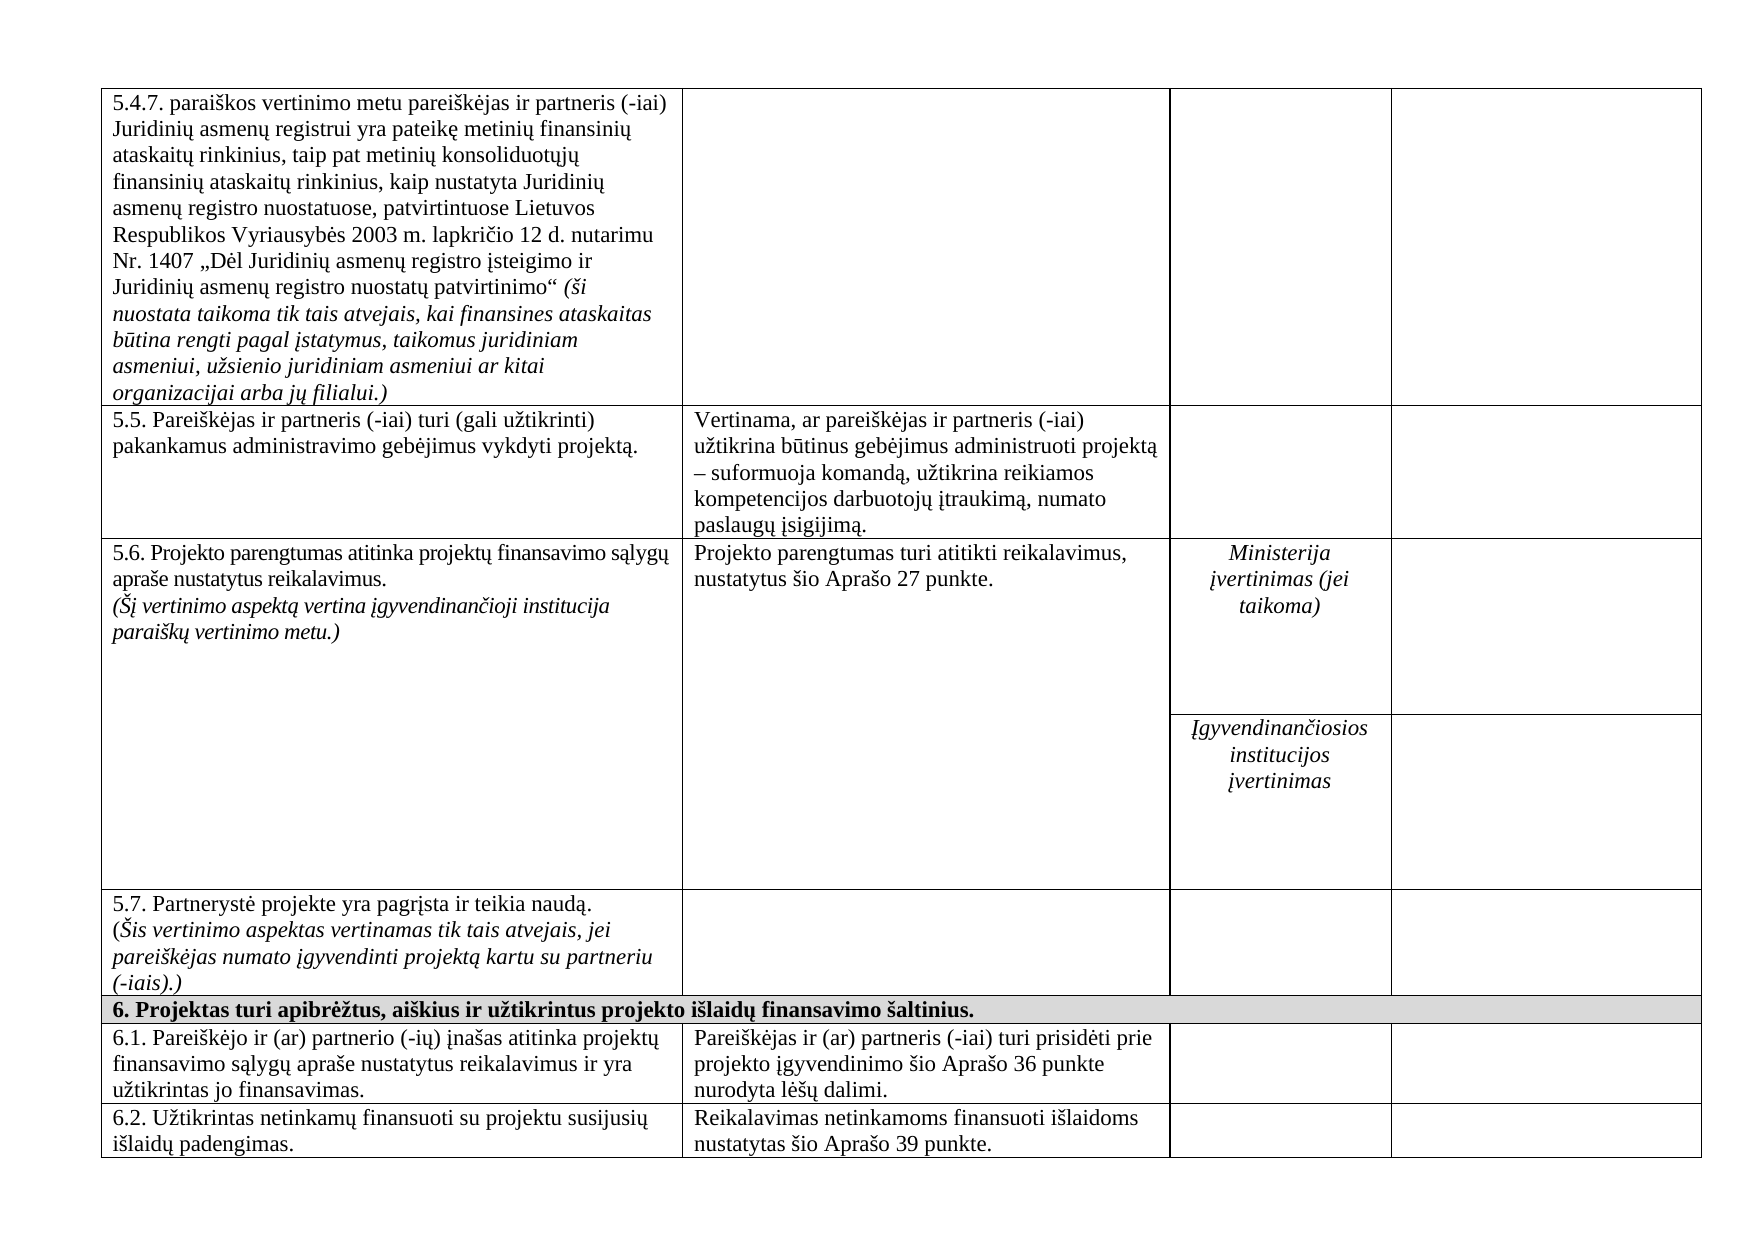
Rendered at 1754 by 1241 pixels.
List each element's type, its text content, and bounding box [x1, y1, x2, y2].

table_cell 6. Projektas turi apibrėžtus, aiškius ir užtikrintus projekto išlaidų finansavimo šaltinius. [102, 996, 1701, 1023]
table_cell 5.4.7. paraiškos vertinimo metu pareiškėjas ir partneris (-iai) Juridinių asmenų registrui yra pateikę metinių finansinių ataskaitų rinkinius, taip pat metinių konsoliduotųjų finansinių ataskaitų rinkinius, kaip nustatyta Juridinių asmenų registro nuostatuose, patvirtintuose Lietuvos Respublikos Vyriausybės 2003 m. lapkričio 12 d. nutarimu Nr. 1407 „Dėl Juridinių asmenų registro įsteigimo ir Juridinių asmenų registro nuostatų patvirtinimo“ (ši nuostata taikoma tik tais atvejais, kai finansines ataskaitas būtina rengti pagal įstatymus, taikomus juridiniam asmeniui, užsienio juridiniam asmeniui ar kitai organizacijai arba jų filialui.) [102, 89, 682, 405]
table_cell [1171, 406, 1391, 538]
table_cell [1171, 1104, 1391, 1157]
table_cell [1392, 1104, 1701, 1157]
table_cell [683, 890, 1169, 995]
table_cell 5.5. Pareiškėjas ir partneris (-iai) turi (gali užtikrinti) pakankamus administravimo gebėjimus vykdyti projektą. [102, 406, 682, 538]
table_cell Pareiškėjas ir (ar) partneris (-iai) turi prisidėti prie projekto įgyvendinimo šio Aprašo 36 punkte nurodyta lėšų dalimi. [683, 1024, 1169, 1103]
table_cell Vertinama, ar pareiškėjas ir partneris (-iai) užtikrina būtinus gebėjimus administruoti projektą – suformuoja komandą, užtikrina reikiamos kompetencijos darbuotojų įtraukimą, numato paslaugų įsigijimą. [683, 406, 1169, 538]
table_cell Projekto parengtumas turi atitikti reikalavimus, nustatytus šio Aprašo 27 punkte. [683, 539, 1169, 889]
table_cell Reikalavimas netinkamoms finansuoti išlaidoms nustatytas šio Aprašo 39 punkte. [683, 1104, 1169, 1157]
table_cell [1392, 406, 1701, 538]
table_cell [1171, 89, 1391, 405]
table_cell [1392, 890, 1701, 995]
table_cell [1392, 715, 1701, 889]
table_cell [683, 89, 1169, 405]
table_cell [1392, 539, 1701, 713]
table_cell [1171, 1024, 1391, 1103]
table_cell [1392, 1024, 1701, 1103]
table_cell 6.1. Pareiškėjo ir (ar) partnerio (-ių) įnašas atitinka projektų finansavimo sąlygų apraše nustatytus reikalavimus ir yra užtikrintas jo finansavimas. [102, 1024, 682, 1103]
table_cell Įgyvendinančiosios institucijos įvertinimas [1171, 715, 1391, 889]
table_cell Ministerija įvertinimas (jei taikoma) [1171, 539, 1391, 713]
table_cell 5.6. Projekto parengtumas atitinka projektų finansavimo sąlygų apraše nustatytus reikalavimus. (Šį vertinimo aspektą vertina įgyvendinančioji institucija paraiškų vertinimo metu.) [102, 539, 682, 889]
table_cell 6.2. Užtikrintas netinkamų finansuoti su projektu susijusių išlaidų padengimas. [102, 1104, 682, 1157]
table_cell [1171, 890, 1391, 995]
table_cell [1392, 89, 1701, 405]
table_cell 5.7. Partnerystė projekte yra pagrįsta ir teikia naudą. (Šis vertinimo aspektas vertinamas tik tais atvejais, jei pareiškėjas numato įgyvendinti projektą kartu su partneriu (-iais).) [102, 890, 682, 995]
